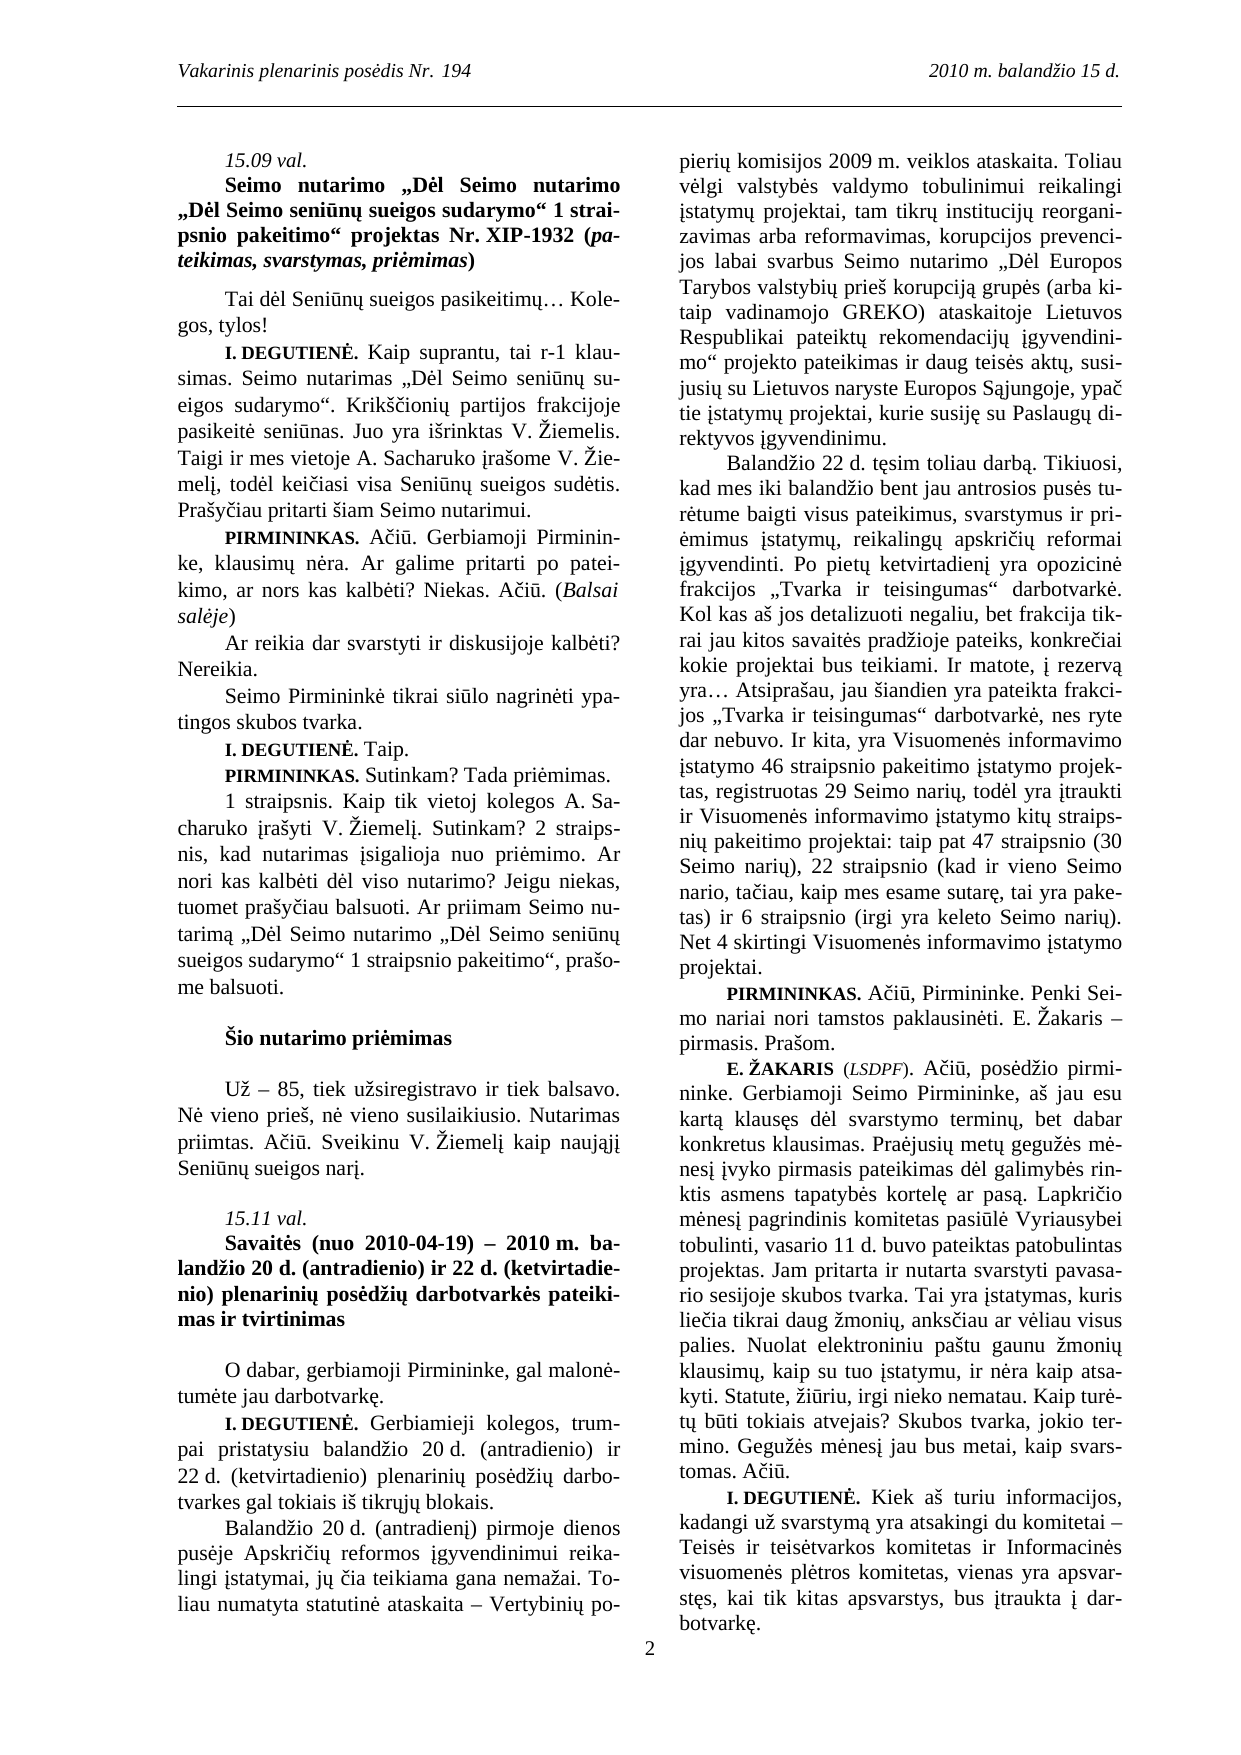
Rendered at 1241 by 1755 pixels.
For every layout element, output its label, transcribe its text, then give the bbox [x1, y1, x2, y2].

text Už – 85, tiek už­si­re­gist­ra­vo ir tiek bal­sa­vo. Nė vie­no prieš, nė vie­no su­si­lai­kiu­sio. Nu­ta­ri­mas pri­im­tas. Ačiū. Svei­ki­nu V. Žie­me­lį kaip nau­ją­jį Se­niū­nų su­ei­gos na­rį. [177, 1075, 620, 1181]
text Ar rei­kia dar svars­ty­ti ir dis­ku­si­jo­je kal­bė­ti? Ne­rei­kia. [177, 629, 620, 682]
text I. DEGUTIENĖ. Ger­bia­mie­ji ko­le­gos, trum­pai pri­sta­ty­siu ba­lan­džio 20 d. (ant­ra­die­nio) ir 22 d. (ket­vir­ta­die­nio) ple­na­ri­nių po­sė­džių dar­bo­tvarkes gal to­kiais iš tik­rų­jų blo­kais. [177, 1409, 620, 1515]
text Ba­lan­džio 20 d. (ant­ra­die­nį) pir­mo­je die­nos pu­sė­je Ap­skri­čių re­for­mos įgy­ven­di­ni­mui rei­ka­lin­gi įsta­ty­mai, jų čia tei­kia­ma ga­na ne­ma­žai. To­liau nu­ma­ty­ta sta­tu­ti­nė ata­skai­ta – Ver­ty­bi­nių po­ [177, 1515, 620, 1616]
text Šio nutarimo pri­ėmi­mas [177, 1025, 620, 1050]
text Sei­mo nu­ta­ri­mo „Dėl Sei­mo nu­ta­ri­mo „Dėl Sei­mo se­niū­nų su­ei­gos su­da­ry­mo“ 1 strai­ps­nio pa­kei­ti­mo“ pro­jek­tas Nr. XIP-1932 (pa­tei­ki­mas, svars­ty­mas, pri­ėmi­mas) [177, 172, 620, 273]
text PIRMININKAS. Su­tin­kam? Ta­da pri­ėmi­mas. [177, 761, 620, 788]
text I. DEGUTIENĖ. Kaip su­pran­tu, tai r-1 klau­simas. Sei­mo nu­ta­ri­mas „Dėl Sei­mo se­niū­nų su­eigos su­da­ry­mo“. Krikš­čio­nių par­ti­jos frak­ci­jo­je pa­si­­kei­tė se­niū­nas. Juo yra iš­rink­tas V. Žie­me­lis. Tai­gi ir mes vie­to­je A. Sa­cha­ru­ko įra­šo­me V. Žie­me­lį, to­dėl kei­čia­si vi­sa Se­niū­nų su­ei­gos su­dė­tis. Pra­šy­čiau pri­tar­ti šiam Sei­mo nu­ta­ri­mui. [177, 338, 620, 523]
text Sa­vai­tės (nuo 2010-04-19) – 2010 m. ba­lan­džio 20 d. (ant­ra­die­nio) ir 22 d. (ket­vir­ta­die­nio) ple­na­ri­nių po­sė­džių dar­bo­tvarkės pa­tei­ki­mas ir tvir­ti­ni­mas [177, 1230, 620, 1331]
text Sei­mo Pir­mi­nin­kė tik­rai siū­lo nag­ri­nė­ti ypa­tin­gos sku­bos tvar­ka. [177, 682, 620, 735]
text 1 straips­nis. Kaip tik vie­toj ko­le­gos A. Sa­cha­ru­ko įra­šy­ti V. Žie­me­lį. Su­tin­kam? 2 straips­nis, kad nu­ta­ri­mas įsi­ga­lio­ja nuo pri­ėmi­mo. Ar nori kas kal­bė­ti dėl vi­so nu­ta­ri­mo? Jei­gu nie­kas, tuo­met pra­šy­čiau bal­suo­ti. Ar pri­imam Sei­mo nu­ta­ri­mą „Dėl Sei­mo nu­ta­ri­mo „Dėl Sei­mo se­niū­nų su­ei­gos su­da­ry­mo“ 1 straips­nio pa­kei­ti­mo“, pra­šo­me bal­suo­ti. [177, 788, 620, 999]
text E. ŽAKARIS (LSDPF). Ačiū, po­sė­džio pir­mi­nin­ke. Ger­bia­mo­ji Sei­mo Pir­mi­nin­ke, aš jau esu kar­tą klau­sęs dėl svars­ty­mo ter­mi­nų, bet da­bar kon­­kre­tus klau­si­mas. Pra­ėju­sių me­tų ge­gu­žės mė­ne­sį įvy­ko pir­ma­sis pa­tei­ki­mas dėl ga­li­my­bės rin­k­tis as­mens ta­pa­ty­bės kor­te­lę ar pa­są. Lap­kri­čio mė­ne­sį pa­grin­di­nis ko­mi­te­tas pa­siū­lė Vy­riau­sy­bei to­bu­lin­ti, va­sa­rio 11 d. bu­vo pa­teik­tas pa­to­bu­lin­tas pro­jek­tas. Jam pri­tar­ta ir nu­tar­ta svars­ty­ti pa­va­sa­rio se­si­jo­je sku­bos tvar­ka. Tai yra įsta­ty­mas, ku­ris lie­čia tik­rai daug žmo­nių, anks­čiau ar vė­liau vi­sus pa­lies. Nuo­lat elek­tro­ni­niu paš­tu gau­nu žmo­nių klau­si­mų, kaip su tuo įsta­ty­mu, ir nė­ra kaip at­sa­ky­ti. Sta­tu­te, žiū­riu, ir­gi nie­ko ne­ma­tau. Kaip tu­rė­tų bū­ti to­kiais at­ve­jais? Sku­bos tvar­ka, jo­kio ter­mi­no. Ge­gu­žės mė­ne­sį jau bus me­tai, kaip svars­to­mas. Ačiū. [679, 1055, 1122, 1484]
text pie­rių ko­mi­si­jos 2009 m. veik­los ata­skai­ta. To­liau vėl­gi vals­ty­bės val­dy­mo to­bu­li­ni­mui rei­ka­lin­gi įsta­ty­mų pro­jek­tai, tam tik­rų ins­ti­tu­ci­jų re­or­ga­ni­za­vi­mas ar­ba re­for­ma­vi­mas, ko­rup­ci­jos pre­ven­ci­jos la­bai svar­bus Sei­mo nu­ta­ri­mo „Dėl Eu­ro­pos Ta­ry­bos vals­ty­bių prieš ko­rup­ci­ją gru­pės (ar­ba ki­taip va­di­na­mo­jo GREKO) ata­skai­to­je Lie­tu­vos Res­pub­li­kai pa­teik­tų re­ko­men­da­ci­jų įgy­ven­di­ni­mo“ pro­jek­to pa­tei­ki­mas ir daug tei­sės ak­tų, su­si­ju­sių su Lie­tu­vos na­rys­te Eu­ro­pos Są­jun­go­je, ypač tie įsta­ty­mų pro­jek­tai, ku­rie su­si­ję su Pa­slau­gų di­rek­ty­vos įgy­ven­di­ni­mu. [679, 148, 1122, 450]
text PIRMININKAS. Ačiū, Pir­mi­nin­ke. Pen­ki Sei­mo na­riai no­ri tams­tos pa­klau­si­nė­ti. E. Ža­ka­ris – pir­ma­sis. Pra­šom. [679, 979, 1122, 1055]
text I. DEGUTIENĖ. Kiek aš tu­riu in­for­ma­ci­jos, ka­dan­gi už svars­ty­mą yra at­sa­kin­gi du ko­mi­te­tai – Tei­sės ir tei­sėt­var­kos ko­mi­te­tas ir In­for­ma­ci­nės vi­suo­me­nės plėt­ros ko­mi­te­tas, vie­nas yra ap­svar­stęs, kai tik ki­tas ap­svars­tys, bus įtrauk­ta į dar­botvarkę. [679, 1484, 1122, 1635]
text Tai dėl Se­niū­nų su­ei­gos pa­si­kei­ti­mų… Ko­le­gos, ty­los! [177, 285, 620, 338]
text Ba­lan­džio 22 d. tę­sim to­liau dar­bą. Ti­kiuo­si, kad mes iki ba­lan­džio bent jau ant­ro­sios pu­sės tu­rė­tu­me baig­ti vi­sus pa­tei­ki­mus, svars­ty­mus ir pri­ėmi­mus įsta­ty­mų, rei­ka­lin­gų ap­skri­čių re­for­mai įgy­ven­din­ti. Po pie­tų ket­vir­ta­die­nį yra opo­zi­ci­nė frak­ci­jos „Tvar­ka ir tei­sin­gu­mas“ dar­bo­tvarkė. Kol kas aš jos de­ta­li­zuo­ti ne­ga­liu, bet frak­ci­ja tik­rai jau ki­tos sa­vai­tės pra­džio­je pa­teiks, kon­kre­čiai ko­kie pro­jek­tai bus tei­kia­mi. Ir ma­to­te, į re­zer­vą yra… At­si­pra­šau, jau šian­dien yra pa­teik­ta frak­ci­jos „Tvar­ka ir tei­sin­gu­mas“ dar­bo­tvarkė, nes ry­te dar ne­bu­vo. Ir ki­ta, yra Vi­suo­me­nės in­for­ma­vi­mo įsta­ty­mo 46 straips­nio pa­kei­ti­mo įsta­ty­mo pro­jek­tas, re­gist­ruo­tas 29 Sei­mo na­rių, to­dėl yra įtrauk­ti ir Vi­suo­me­nės in­for­ma­vi­mo įsta­ty­mo ki­tų straips­nių pa­kei­ti­mo pro­jek­tai: taip pat 47 straips­nio (30 Sei­mo na­rių), 22 straips­nio (kad ir vie­no Sei­mo na­rio, ta­čiau, kaip mes esa­me su­ta­rę, tai yra pa­ke­tas) ir 6 straips­nio (ir­gi yra ke­le­to Sei­mo na­rių). Net 4 skir­tin­gi Vi­suo­me­nės in­for­ma­vi­mo įsta­ty­mo pro­jek­tai. [679, 450, 1122, 979]
text I. DEGUTIENĖ. Taip. [177, 735, 620, 761]
text 15.11 val. [224, 1206, 620, 1230]
text O da­bar, ger­bia­mo­ji Pir­mi­nin­ke, gal ma­lo­nė­tu­mė­te jau dar­bo­tvarkę. [177, 1356, 620, 1409]
text PIRMININKAS. Ačiū. Ger­bia­mo­ji Pir­mi­nin­ke, klau­si­mų nė­ra. Ar ga­li­me pri­tar­ti po pa­tei­kimo, ar nors kas kal­bė­ti? Nie­kas. Ačiū. (Bal­sai sa­lė­je) [177, 523, 620, 629]
text 15.09 val. [224, 148, 620, 172]
